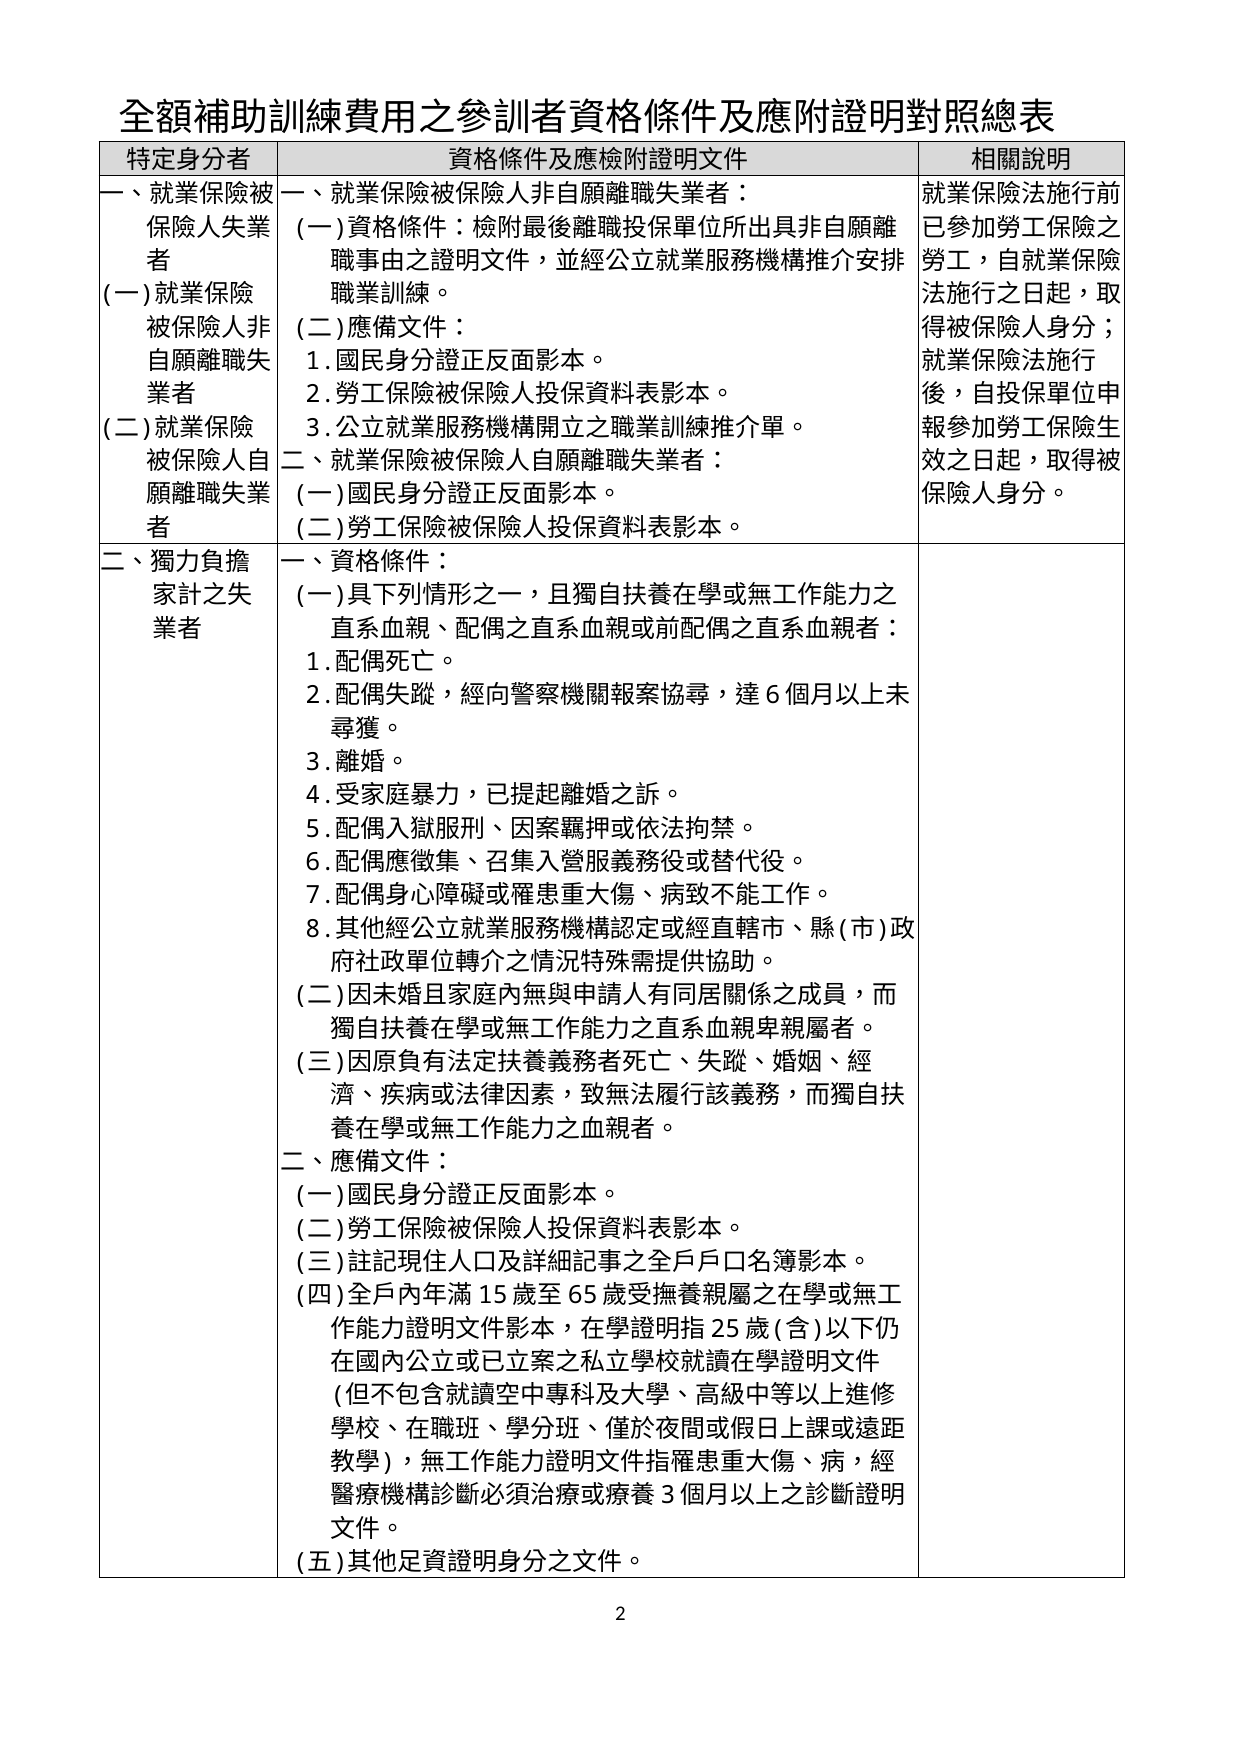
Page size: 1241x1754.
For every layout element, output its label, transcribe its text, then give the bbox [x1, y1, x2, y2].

table_cell 一、資格條件： (一)具下列情形之一，且獨自扶養在學或無工作能力之直系血親、配偶之直系血親或前配偶之直系血親者： 1.配偶死亡。 2.配偶失蹤，經向警察機關報案協尋，達6個月以上未尋獲。 3.離婚。 4.受家庭暴力，已提起離婚之訴。 5.配偶入獄服刑、因案羈押或依法拘禁。 6.配偶應徵集、召集入營服義務役或替代役。 7.配偶身心障礙或罹患重大傷、病致不能工作。 8.其他經公立就業服務機構認定或經直轄市、縣(市)政府社政單位轉介之情況特殊需提供協助。 (二)因未婚且家庭內無與申請人有同居關係之成員，而獨自扶養在學或無工作能力之直系血親卑親屬者。 (三)因原負有法定扶養義務者死亡、失蹤、婚姻、經濟、疾病或法律因素，致無法履行該義務，而獨自扶養在學或無工作能力之血親者。 二、應備文件： (一)國民身分證正反面影本。 (二)勞工保險被保險人投保資料表影本。 (三)註記現住人口及詳細記事之全戶戶口名簿影本。 (四)全戶內年滿15歲至65歲受撫養親屬之在學或無工作能力證明文件影本，在學證明指25歲(含)以下仍在國內公立或已立案之私立學校就讀在學證明文件(但不包含就讀空中專科及大學、高級中等以上進修學校、在職班、學分班、僅於夜間或假日上課或遠距教學)，無工作能力證明文件指罹患重大傷、病，經醫療機構診斷必須治療或療養3個月以上之診斷證明文件。 (五)其他足資證明身分之文件。 [278, 544, 918, 1577]
table_cell 就業保險法施行前已參加勞工保險之勞工，自就業保險法施行之日起，取得被保險人身分；就業保險法施行後，自投保單位申報參加勞工保險生效之日起，取得被保險人身分。 [919, 176, 1124, 543]
table_cell [919, 544, 1124, 1577]
table_cell 二、獨力負擔家計之失業者 [100, 544, 277, 1577]
table_header 相關說明 [919, 142, 1124, 175]
table_cell 一、就業保險被保險人失業者 (一)就業保險被保險人非自願離職失業者 (二)就業保險被保險人自願離職失業者 [100, 176, 277, 543]
table_header 特定身分者 [100, 142, 277, 175]
table_header 資格條件及應檢附證明文件 [278, 142, 918, 175]
table_cell 一、就業保險被保險人非自願離職失業者： (一)資格條件：檢附最後離職投保單位所出具非自願離職事由之證明文件，並經公立就業服務機構推介安排職業訓練。 (二)應備文件： 1.國民身分證正反面影本。 2.勞工保險被保險人投保資料表影本。 3.公立就業服務機構開立之職業訓練推介單。 二、就業保險被保險人自願離職失業者： (一)國民身分證正反面影本。 (二)勞工保險被保險人投保資料表影本。 [278, 176, 918, 543]
text 全額補助訓練費用之參訓者資格條件及應附證明對照總表 [118, 89, 1122, 141]
